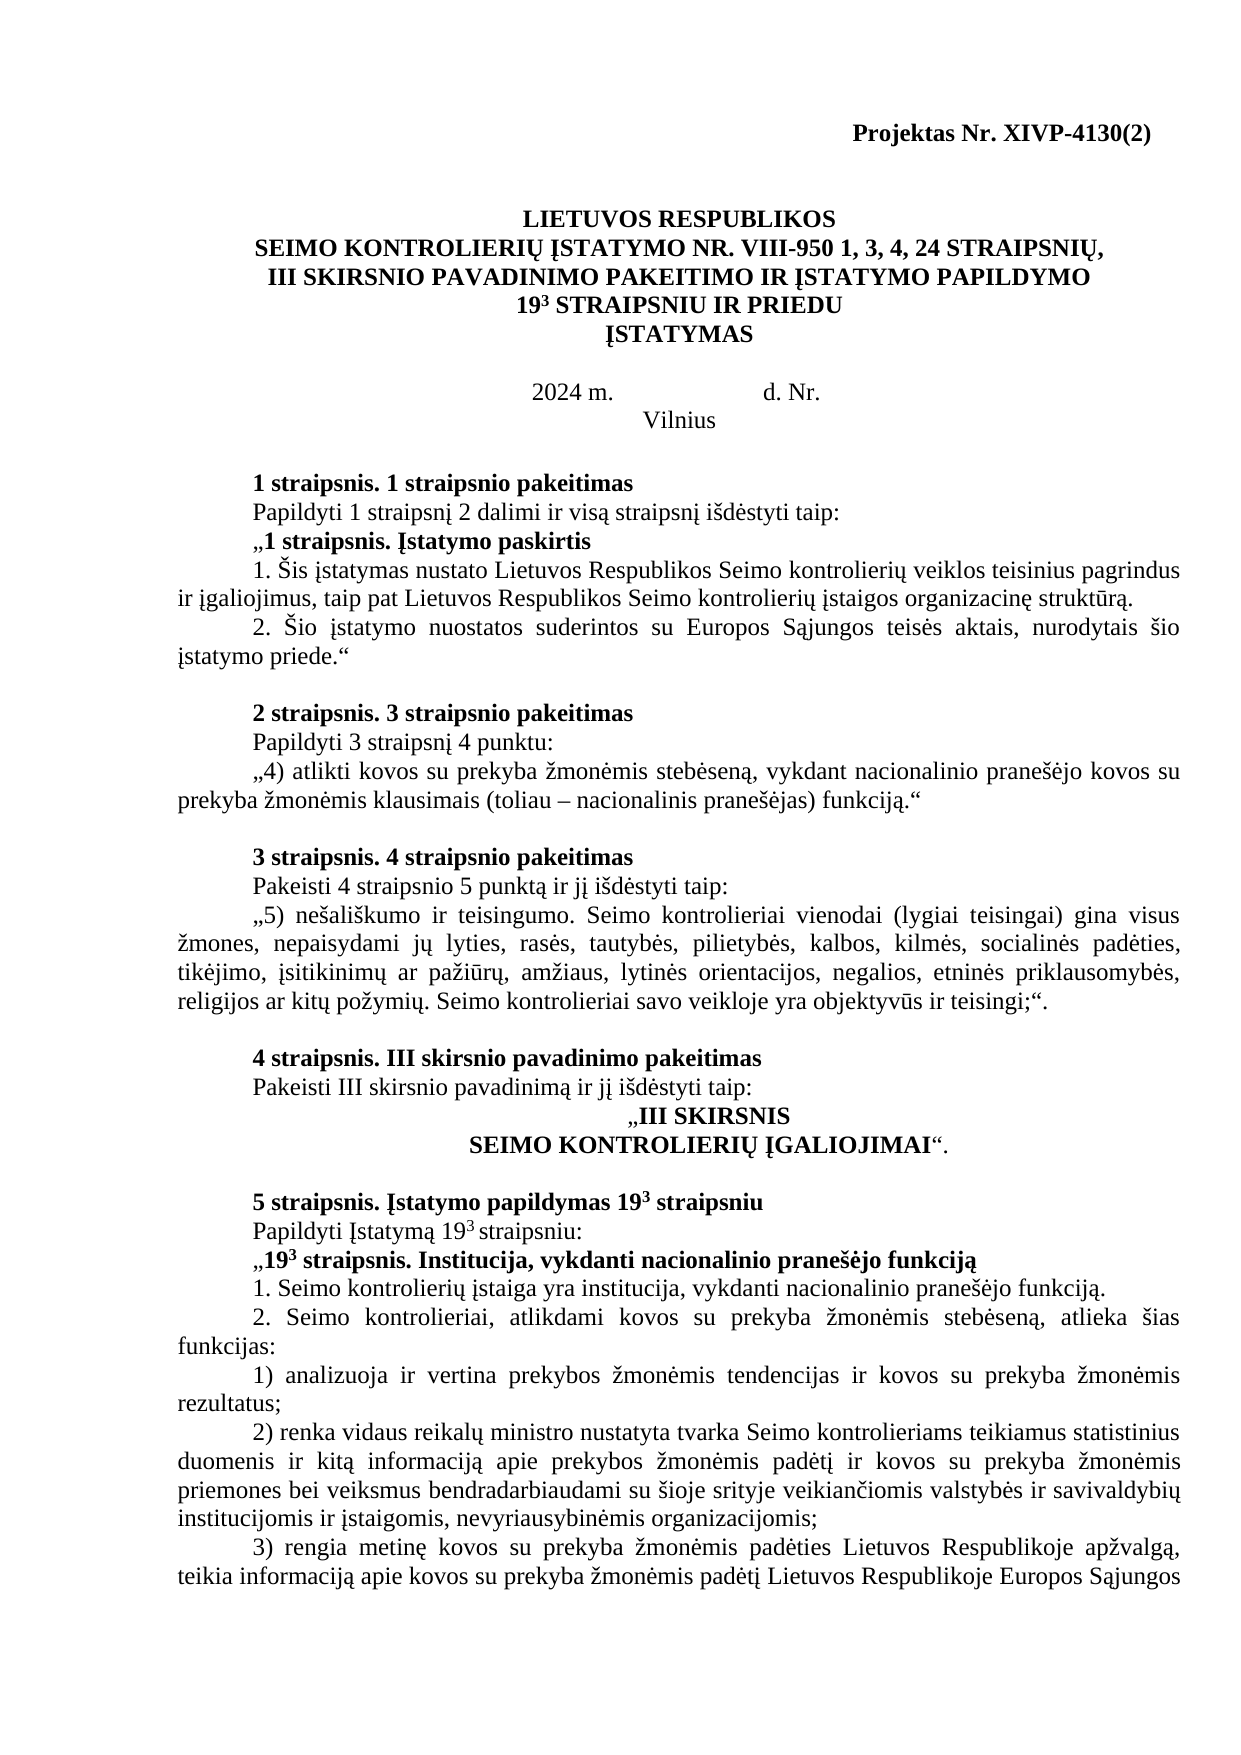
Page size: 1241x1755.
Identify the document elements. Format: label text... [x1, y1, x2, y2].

text Vilnius [177, 406, 1181, 434]
text „5) nešališkumo ir teisingumo. Seimo kontrolieriai vienodai (lygiai teisingai) gina visus žmones, nepaisydami jų lyties, rasės, tautybės, pilietybės, kalbos, kilmės, socialinės padėties, tikėjimo, įsitikinimų ar pažiūrų, amžiaus, lytinės orientacijos, negalios, etninės priklausomybės, religijos ar kitų požymių. Seimo kontrolieriai savo veikloje yra objektyvūs ir teisingi;“. [177, 900, 1181, 1015]
text 5 straipsnis. Įstatymo papildymas 193 straipsniu [177, 1187, 1181, 1216]
text 1. Šis įstatymas nustato Lietuvos Respublikos Seimo kontrolierių veiklos teisinius pagrindus ir įgaliojimus, taip pat Lietuvos Respublikos Seimo kontrolierių įstaigos organizacinę struktūrą. [177, 555, 1181, 612]
text Pakeisti 4 straipsnio 5 punktą ir jį išdėstyti taip: [177, 871, 1181, 900]
text 3) rengia metinę kovos su prekyba žmonėmis padėties Lietuvos Respublikoje apžvalgą, teikia informaciją apie kovos su prekyba žmonėmis padėtį Lietuvos Respublikoje Europos Sąjungos [177, 1532, 1181, 1590]
text SEIMO KONTROLIERIŲ ĮGALIOJIMAI“. [177, 1130, 1181, 1158]
text 2. Seimo kontrolieriai, atlikdami kovos su prekyba žmonėmis stebėseną, atlieka šias funkcijas: [177, 1302, 1181, 1360]
text „1 straipsnis. Įstatymo paskirtis [177, 526, 1181, 555]
text „4) atlikti kovos su prekyba žmonėmis stebėseną, vykdant nacionalinio pranešėjo kovos su prekyba žmonėmis klausimais (toliau – nacionalinis pranešėjas) funkciją.“ [177, 756, 1181, 813]
text LIETUVOS RESPUBLIKOS [177, 204, 1181, 233]
text 2 straipsnis. 3 straipsnio pakeitimas [177, 698, 1181, 727]
text 1 straipsnis. 1 straipsnio pakeitimas [177, 468, 1181, 497]
text „193 straipsnis. Institucija, vykdanti nacionalinio pranešėjo funkciją [177, 1245, 1181, 1273]
text 4 straipsnis. III skirsnio pavadinimo pakeitimas [177, 1043, 1181, 1072]
text Pakeisti III skirsnio pavadinimą ir jį išdėstyti taip: [177, 1072, 1181, 1101]
text „III SKIRSNIS [177, 1101, 1181, 1130]
text 2. Šio įstatymo nuostatos suderintos su Europos Sąjungos teisės aktais, nurodytais šio įstatymo priede.“ [177, 612, 1181, 670]
text 1) analizuoja ir vertina prekybos žmonėmis tendencijas ir kovos su prekyba žmonėmis rezultatus; [177, 1360, 1181, 1417]
text Papildyti Įstatymą 193 straipsniu: [177, 1216, 1181, 1245]
text 3 straipsnis. 4 straipsnio pakeitimas [177, 842, 1181, 871]
text ĮSTATYMAS [177, 319, 1181, 348]
text Projektas Nr. XIVP-4130(2) [177, 118, 1181, 147]
text 2024 m. d. Nr. [177, 377, 1181, 406]
text Papildyti 1 straipsnį 2 dalimi ir visą straipsnį išdėstyti taip: [177, 497, 1181, 526]
text Papildyti 3 straipsnį 4 punktu: [177, 727, 1181, 756]
text SEIMO KONTROLIERIŲ ĮSTATYMO NR. VIII-950 1, 3, 4, 24 STRAIPSNIŲ, III SKIRSNIO PAVADINIMO PAKEITIMO IR ĮSTATYMO PAPILDYMO 193 STRAIPSNIU IR PRIEDU [177, 233, 1181, 319]
text 1. Seimo kontrolierių įstaiga yra institucija, vykdanti nacionalinio pranešėjo funkciją. [177, 1273, 1181, 1302]
text 2) renka vidaus reikalų ministro nustatyta tvarka Seimo kontrolieriams teikiamus statistinius duomenis ir kitą informaciją apie prekybos žmonėmis padėtį ir kovos su prekyba žmonėmis priemones bei veiksmus bendradarbiaudami su šioje srityje veikiančiomis valstybės ir savivaldybių institucijomis ir įstaigomis, nevyriausybinėmis organizacijomis; [177, 1417, 1181, 1532]
